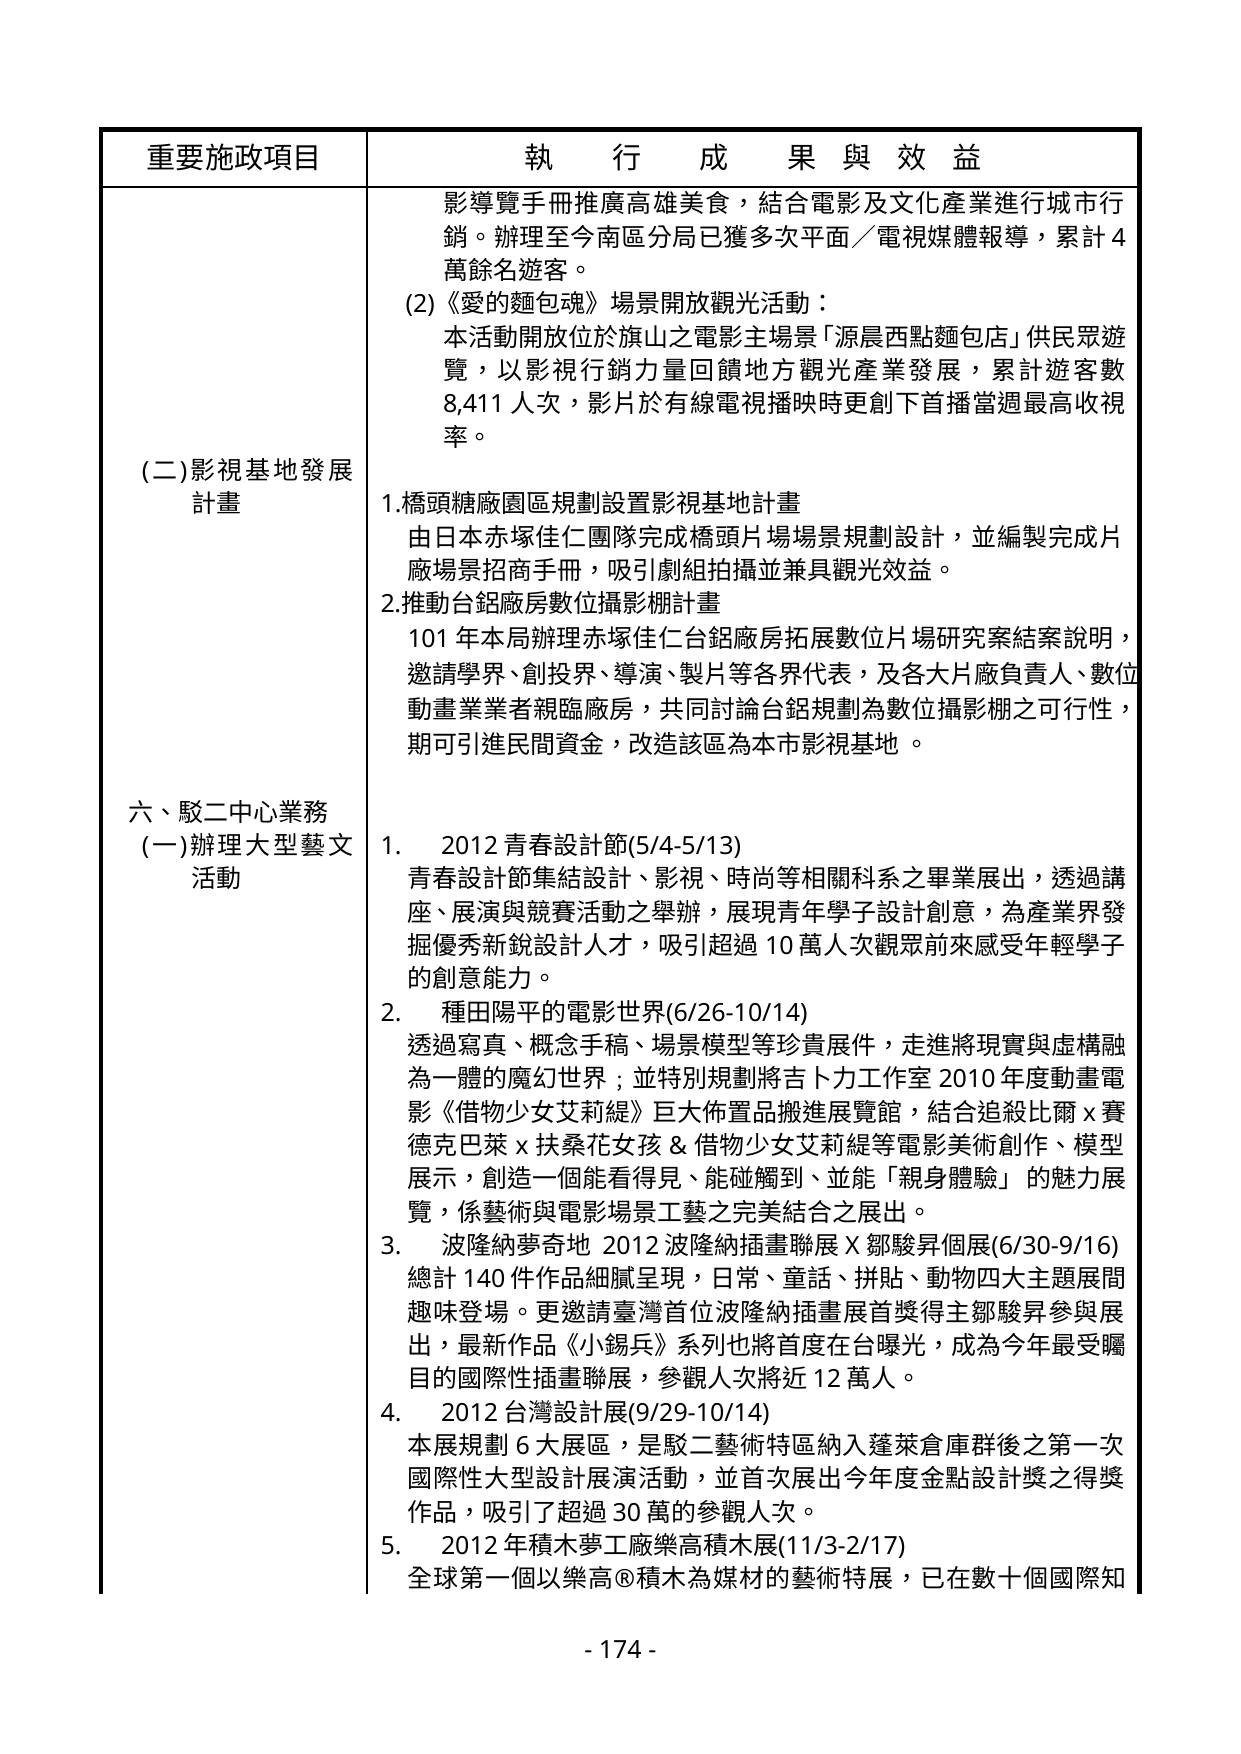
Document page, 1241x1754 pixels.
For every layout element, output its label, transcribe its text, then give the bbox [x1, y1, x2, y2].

table_cell 1. 2012青春設計節(5/4-5/13) 青春設計節集結設計、影視、時尚等相關科系之畢業展出，透過講座、展演與競賽活動之舉辦，展現青年學子設計創意，為產業界發掘優秀新銳設計人才，吸引超過10萬人次觀眾前來感受年輕學子的創意能力。 2. 種田陽平的電影世界(6/26-10/14) 透過寫真、概念手稿、場景模型等珍貴展件，走進將現實與虛構融為一體的魔幻世界﹔並特別規劃將吉卜力工作室2010年度動畫電影《借物少女艾莉緹》巨大佈置品搬進展覽館，結合追殺比爾x賽德克巴萊 x 扶桑花女孩 & 借物少女艾莉緹等電影美術創作、模型展示，創造一個能看得見、能碰觸到、並能「親身體驗」 的魅力展覽，係藝術與電影場景工藝之完美結合之展出。 3. 波隆納夢奇地 2012波隆納插畫聯展 X 鄒駿昇個展(6/30-9/16) 總計140件作品細膩呈現，日常、童話、拼貼、動物四大主題展間趣味登場。更邀請臺灣首位波隆納插畫展首獎得主鄒駿昇參與展出，最新作品《小錫兵》系列也將首度在台曝光，成為今年最受矚目的國際性插畫聯展，參觀人次將近12萬人。 4. 2012台灣設計展(9/29-10/14) 本展規劃6大展區，是駁二藝術特區納入蓬萊倉庫群後之第一次國際性大型設計展演活動，並首次展出今年度金點設計獎之得獎作品，吸引了超過30萬的參觀人次。 5. 2012年積木夢工廠樂高積木展(11/3-2/17) 全球第一個以樂高®積木為媒材的藝術特展，已在數十個國際知 [368, 794, 1137, 1594]
table_header 重要施政項目 [103, 132, 366, 186]
table_cell 影導覽手冊推廣高雄美食，結合電影及文化產業進行城市行銷。辦理至今南區分局已獲多次平面／電視媒體報導，累計4萬餘名遊客。 (2)《愛的麵包魂》場景開放觀光活動： 本活動開放位於旗山之電影主場景「源晨西點麵包店」供民眾遊覽，以影視行銷力量回饋地方觀光產業發展，累計遊客數8,411人次，影片於有線電視播映時更創下首播當週最高收視率。 1.橋頭糖廠園區規劃設置影視基地計畫 由日本赤塚佳仁團隊完成橋頭片場場景規劃設計，並編製完成片廠場景招商手冊，吸引劇組拍攝並兼具觀光效益。 2.推動台鋁廠房數位攝影棚計畫 101年本局辦理赤塚佳仁台鋁廠房拓展數位片場研究案結案說明，邀請學界、創投界、導演、製片等各界代表，及各大片廠負責人、數位動畫業業者親臨廠房，共同討論台鋁規劃為數位攝影棚之可行性，期可引進民間資金，改造該區為本市影視基地 。 [368, 188, 1137, 794]
table_cell (二)影視基地發展計畫 [103, 188, 366, 794]
table_cell 六、駁二中心業務 (一)辦理大型藝文活動 [103, 794, 366, 1594]
table_header 執 行 成 果 與 效 益 [368, 132, 1137, 186]
